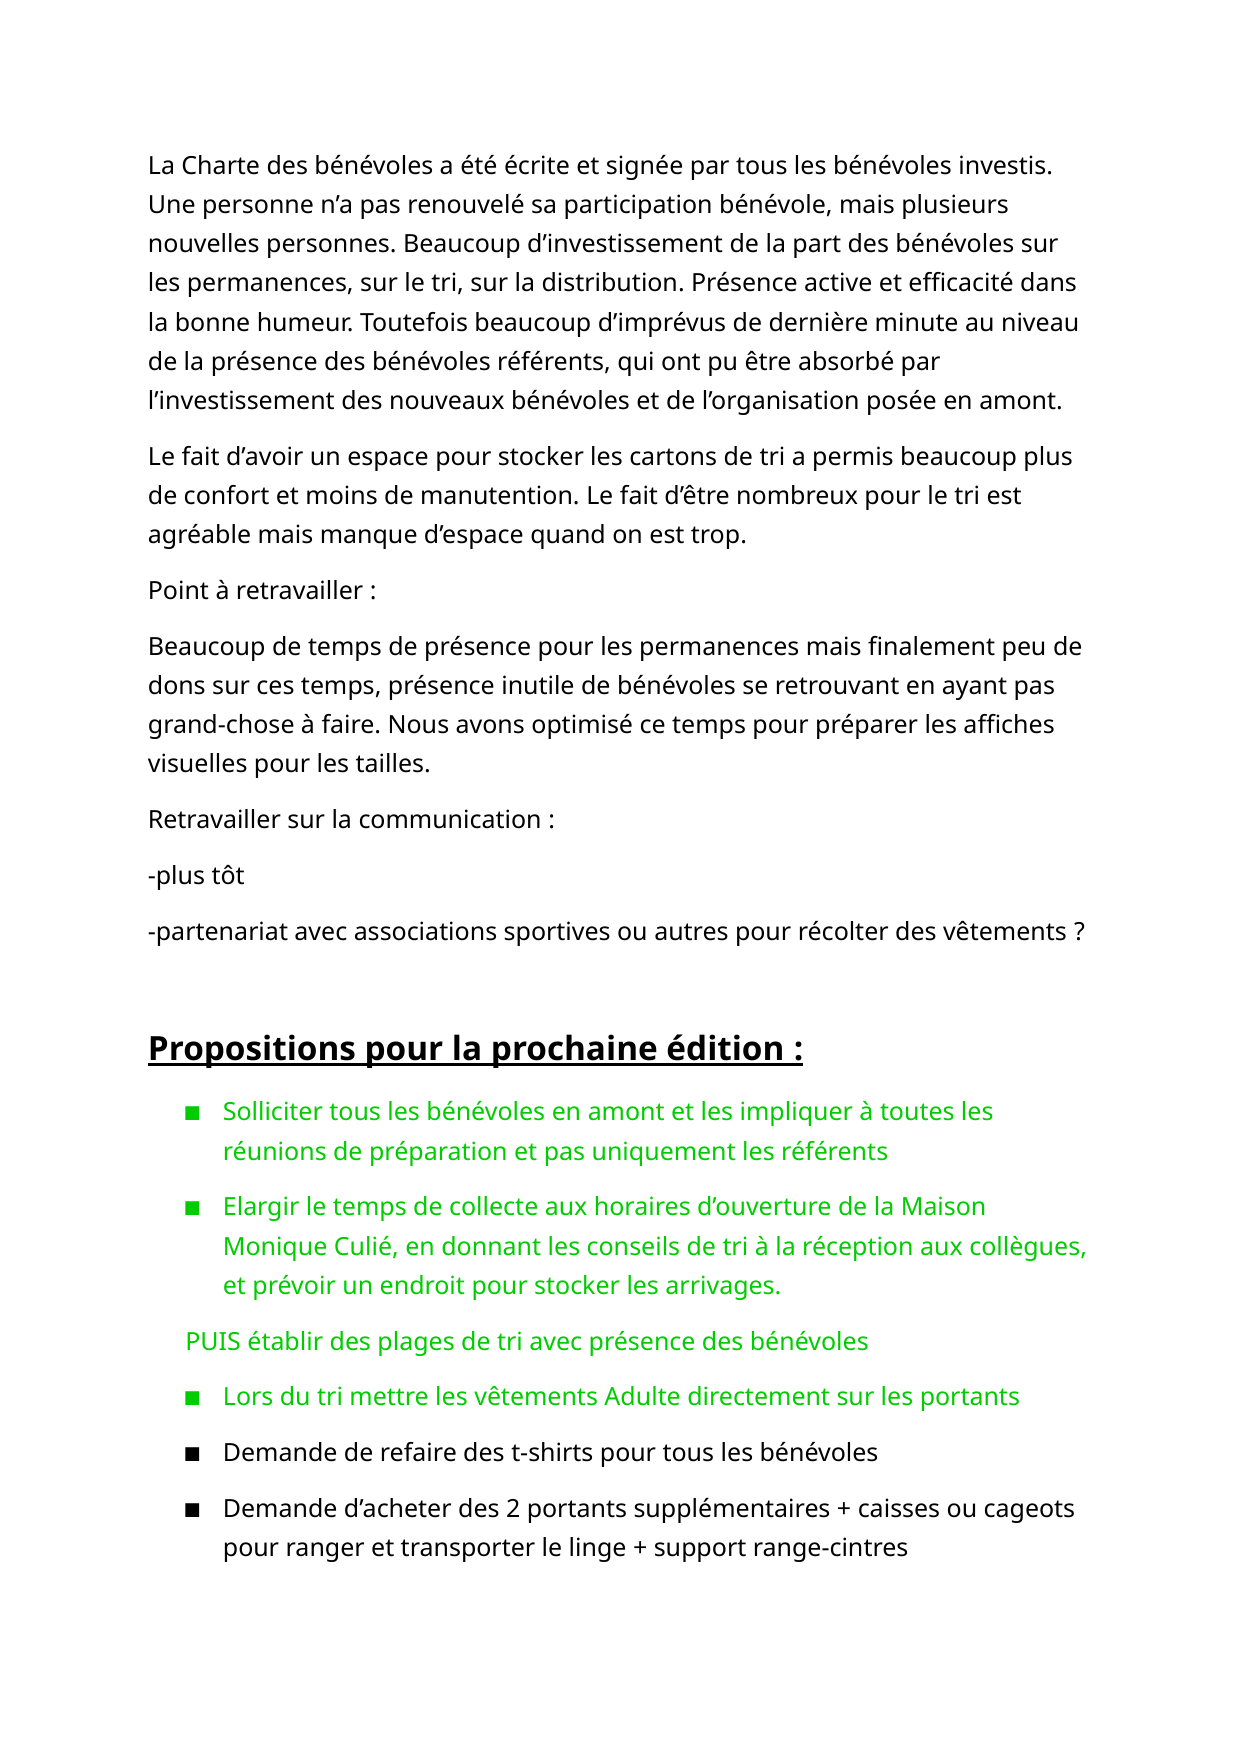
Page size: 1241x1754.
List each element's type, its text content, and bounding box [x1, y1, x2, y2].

text Retravailler sur la communication : [148, 802, 1093, 836]
text Point à retravailler : [148, 573, 1093, 607]
text -plus tôt [148, 858, 1093, 892]
text Propositions pour la prochaine édition : [148, 1025, 1093, 1071]
list Solliciter tous les bénévoles en amont et les impliquer à toutes les réunions de préparation et pas uniquement les référents [185, 1094, 1093, 1167]
text Beaucoup de temps de présence pour les permanences mais finalement peu de dons sur ces temps, présence inutile de bénévoles se retrouvant en ayant pas grand-chose à faire. Nous avons optimisé ce temps pour préparer les affiches visuelles pour les tailles. [148, 628, 1093, 780]
list Elargir le temps de collecte aux horaires d’ouverture de la Maison Monique Culié, en donnant les conseils de tri à la réception aux collègues, et prévoir un endroit pour stocker les arrivages. [185, 1189, 1093, 1301]
list Demande de refaire des t-shirts pour tous les bénévoles [185, 1435, 1093, 1469]
text Le fait d’avoir un espace pour stocker les cartons de tri a permis beaucoup plus de confort et moins de manutention. Le fait d’être nombreux pour le tri est agréable mais manque d’espace quand on est trop. [148, 438, 1093, 551]
list Demande d’acheter des 2 portants supplémentaires + caisses ou cageots pour ranger et transporter le linge + support range-cintres [185, 1491, 1093, 1564]
list Lors du tri mettre les vêtements Adulte directement sur les portants [185, 1379, 1093, 1413]
text -partenariat avec associations sportives ou autres pour récolter des vêtements ? [148, 913, 1093, 947]
text La Charte des bénévoles a été écrite et signée par tous les bénévoles investis. Une personne n’a pas renouvelé sa participation bénévole, mais plusieurs nouvelles personnes. Beaucoup d’investissement de la part des bénévoles sur les permanences, sur le tri, sur la distribution. Présence active et efficacité dans la bonne humeur. Toutefois beaucoup d’imprévus de dernière minute au niveau de la présence des bénévoles référents, qui ont pu être absorbé par l’investissement des nouveaux bénévoles et de l’organisation posée en amont. [148, 148, 1093, 417]
text PUIS établir des plages de tri avec présence des bénévoles [185, 1323, 1093, 1357]
